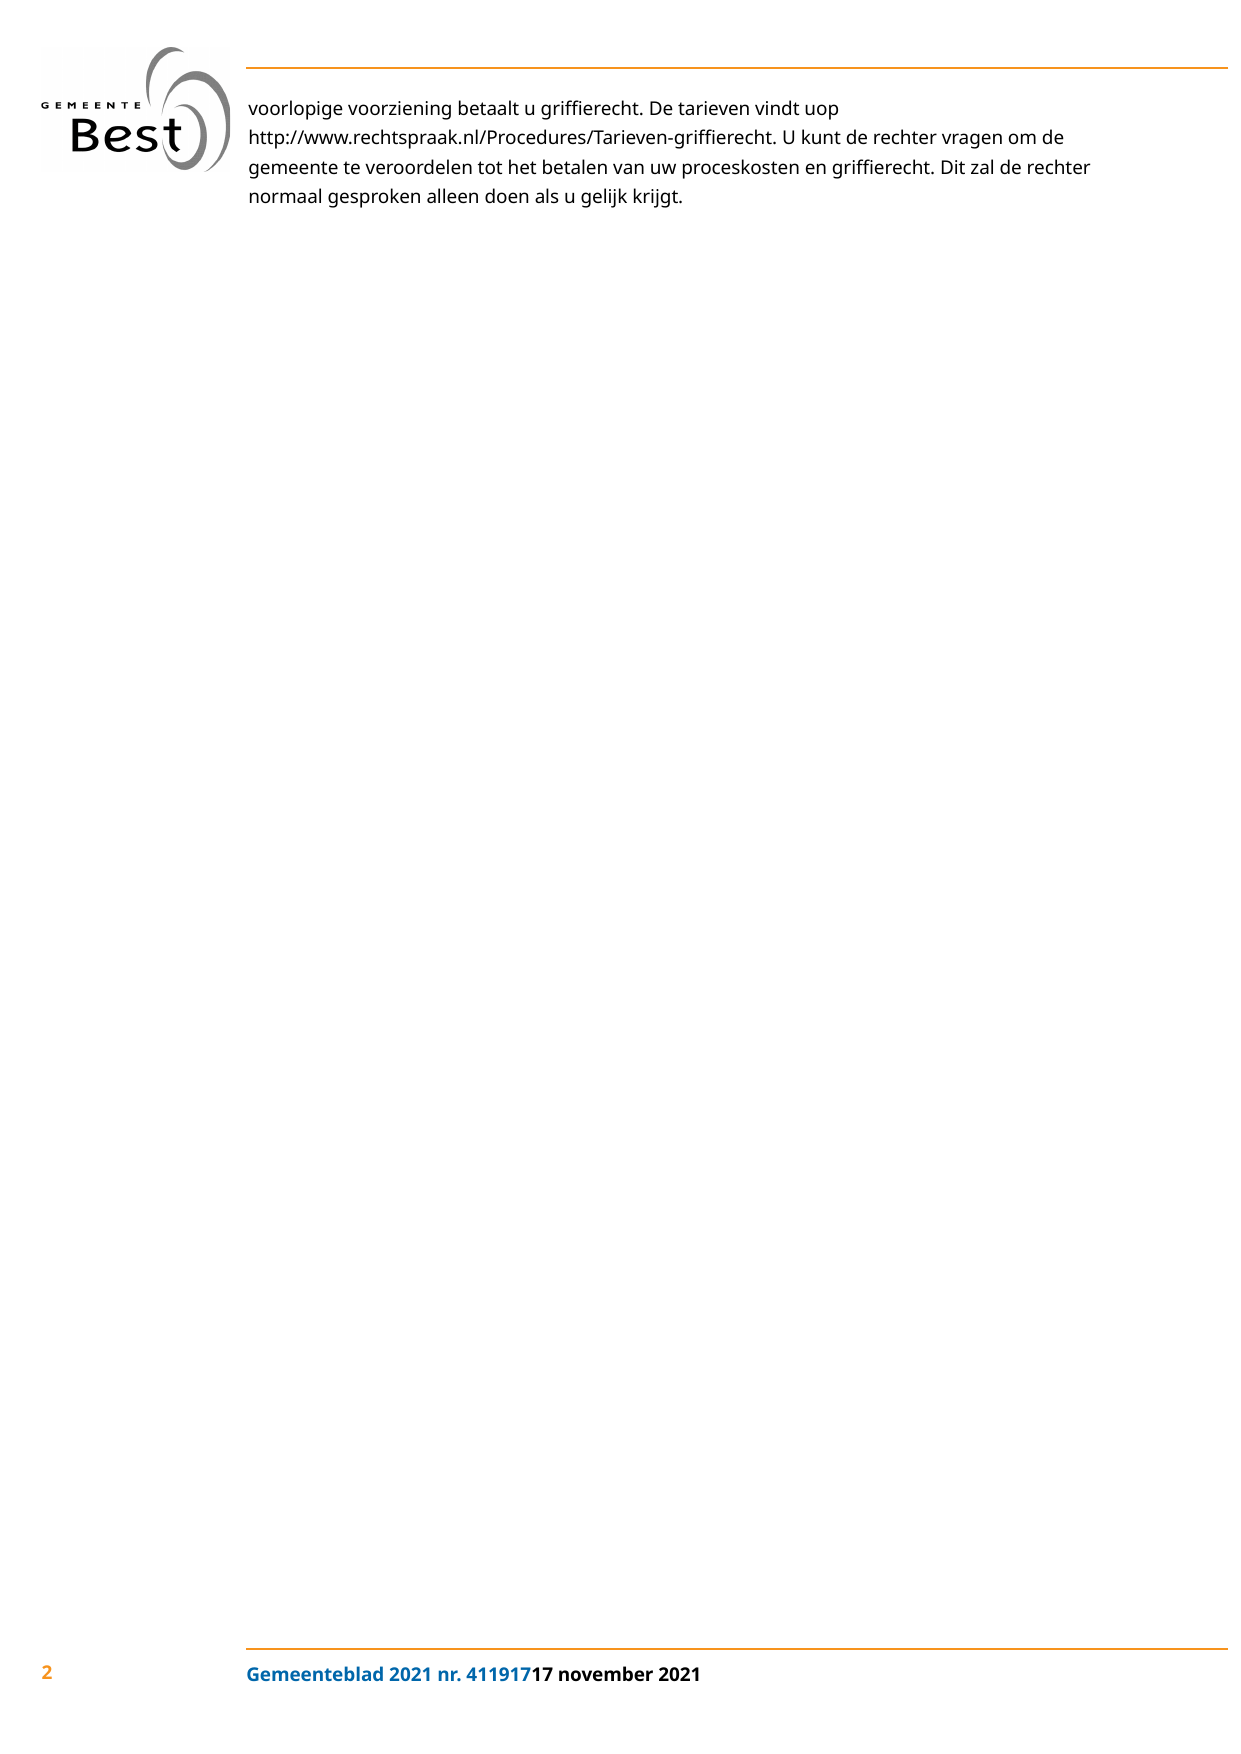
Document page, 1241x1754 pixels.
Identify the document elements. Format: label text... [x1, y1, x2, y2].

picture [41, 47, 231, 172]
text voorlopige voorziening betaalt u griffierecht. De tarieven vindt uop http://www.rechtspraak.nl/Procedures/Tarieven-griffierecht. U kunt de rechter vragen om de gemeente te veroordelen tot het betalen van uw proceskosten en griffierecht. Dit zal de rechter normaal gesproken alleen doen als u gelijk krijgt. [248, 95, 1152, 209]
